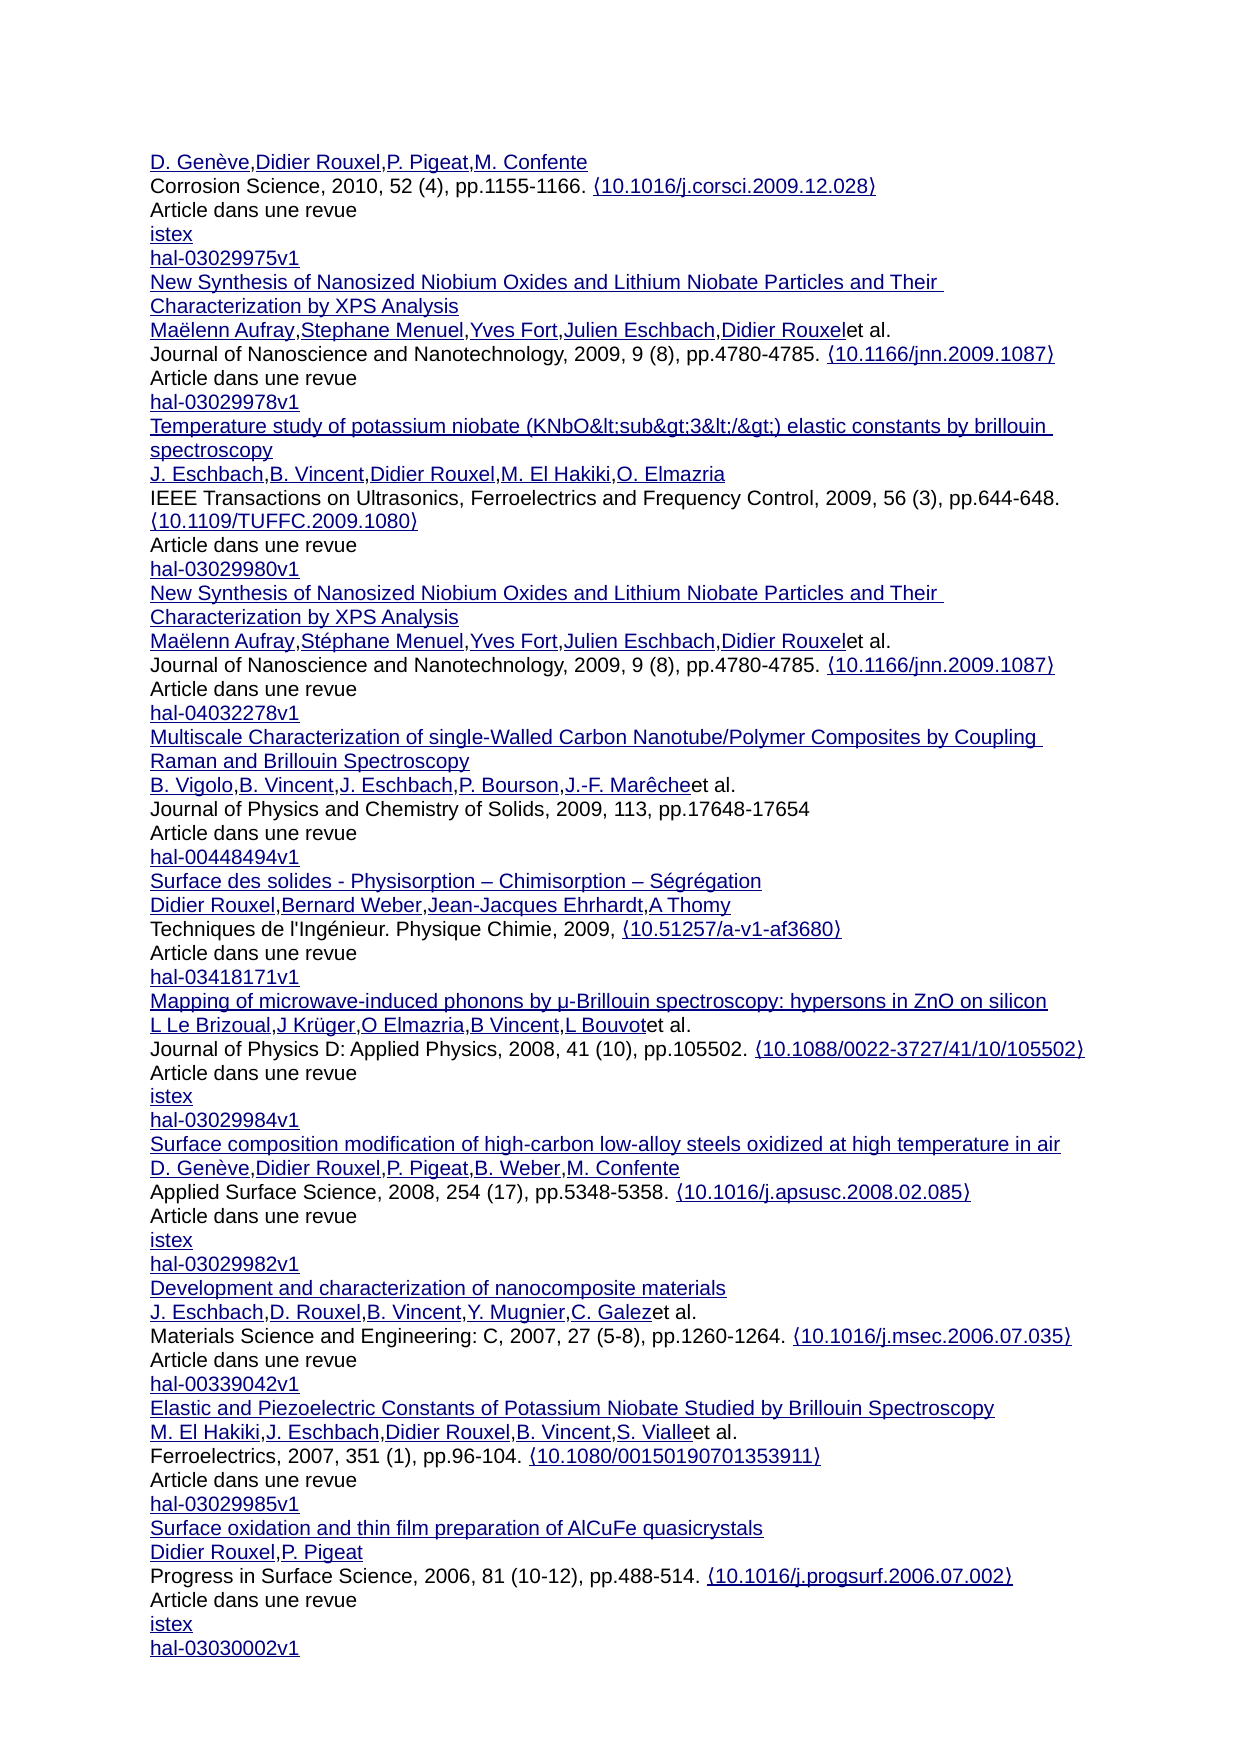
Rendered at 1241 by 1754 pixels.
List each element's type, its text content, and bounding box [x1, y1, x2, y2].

table_cell Elastic and Piezoelectric Constants of Potassium Niobate Studied by Brillouin Spectroscopy M. El Hakiki,J. Eschbach,Didier Rouxel,B. Vincent,S. Vialleet al. Ferroelectrics, 2007, 351 (1), pp.96-104. ⟨10.1080/00150190701353911⟩ Article dans une revue hal-03029985v1 [150, 1396, 1090, 1516]
table_cell Surface composition modification of high-carbon low-alloy steels oxidized at high temperature in air D. Genève,Didier Rouxel,P. Pigeat,B. Weber,M. Confente Applied Surface Science, 2008, 254 (17), pp.5348-5358. ⟨10.1016/j.apsusc.2008.02.085⟩ Article dans une revue istex hal-03029982v1 [150, 1132, 1090, 1276]
table_cell D. Genève,Didier Rouxel,P. Pigeat,M. Confente Corrosion Science, 2010, 52 (4), pp.1155-1166. ⟨10.1016/j.corsci.2009.12.028⟩ Article dans une revue istex hal-03029975v1 [150, 150, 1090, 270]
table_cell New Synthesis of Nanosized Niobium Oxides and Lithium Niobate Particles and Their Characterization by XPS Analysis Maëlenn Aufray,Stephane Menuel,Yves Fort,Julien Eschbach,Didier Rouxelet al. Journal of Nanoscience and Nanotechnology, 2009, 9 (8), pp.4780-4785. ⟨10.1166/jnn.2009.1087⟩ Article dans une revue hal-03029978v1 [150, 270, 1090, 413]
table_cell Temperature study of potassium niobate (KNbO&lt;sub&gt;3&lt;/&gt;) elastic constants by brillouin spectroscopy J. Eschbach,B. Vincent,Didier Rouxel,M. El Hakiki,O. Elmazria IEEE Transactions on Ultrasonics, Ferroelectrics and Frequency Control, 2009, 56 (3), pp.644-648. ⟨10.1109/TUFFC.2009.1080⟩ Article dans une revue hal-03029980v1 [150, 414, 1090, 581]
table_cell Multiscale Characterization of single-Walled Carbon Nanotube/Polymer Composites by Coupling Raman and Brillouin Spectroscopy B. Vigolo,B. Vincent,J. Eschbach,P. Bourson,J.-F. Marêcheet al. Journal of Physics and Chemistry of Solids, 2009, 113, pp.17648-17654 Article dans une revue hal-00448494v1 [150, 725, 1090, 869]
table_cell Surface des solides - Physisorption – Chimisorption – Ségrégation Didier Rouxel,Bernard Weber,Jean-Jacques Ehrhardt,A Thomy Techniques de l'Ingénieur. Physique Chimie, 2009, ⟨10.51257/a-v1-af3680⟩ Article dans une revue hal-03418171v1 [150, 869, 1090, 988]
table_cell Surface oxidation and thin film preparation of AlCuFe quasicrystals Didier Rouxel,P. Pigeat Progress in Surface Science, 2006, 81 (10-12), pp.488-514. ⟨10.1016/j.progsurf.2006.07.002⟩ Article dans une revue istex hal-03030002v1 [150, 1516, 1090, 1659]
table_cell Mapping of microwave-induced phonons by μ-Brillouin spectroscopy: hypersons in ZnO on silicon L Le Brizoual,J Krüger,O Elmazria,B Vincent,L Bouvotet al. Journal of Physics D: Applied Physics, 2008, 41 (10), pp.105502. ⟨10.1088/0022-3727/41/10/105502⟩ Article dans une revue istex hal-03029984v1 [150, 989, 1090, 1132]
table_cell Development and characterization of nanocomposite materials J. Eschbach,D. Rouxel,B. Vincent,Y. Mugnier,C. Galezet al. Materials Science and Engineering: C, 2007, 27 (5-8), pp.1260-1264. ⟨10.1016/j.msec.2006.07.035⟩ Article dans une revue hal-00339042v1 [150, 1276, 1090, 1396]
table_cell New Synthesis of Nanosized Niobium Oxides and Lithium Niobate Particles and Their Characterization by XPS Analysis Maëlenn Aufray,Stéphane Menuel,Yves Fort,Julien Eschbach,Didier Rouxelet al. Journal of Nanoscience and Nanotechnology, 2009, 9 (8), pp.4780-4785. ⟨10.1166/jnn.2009.1087⟩ Article dans une revue hal-04032278v1 [150, 581, 1090, 725]
